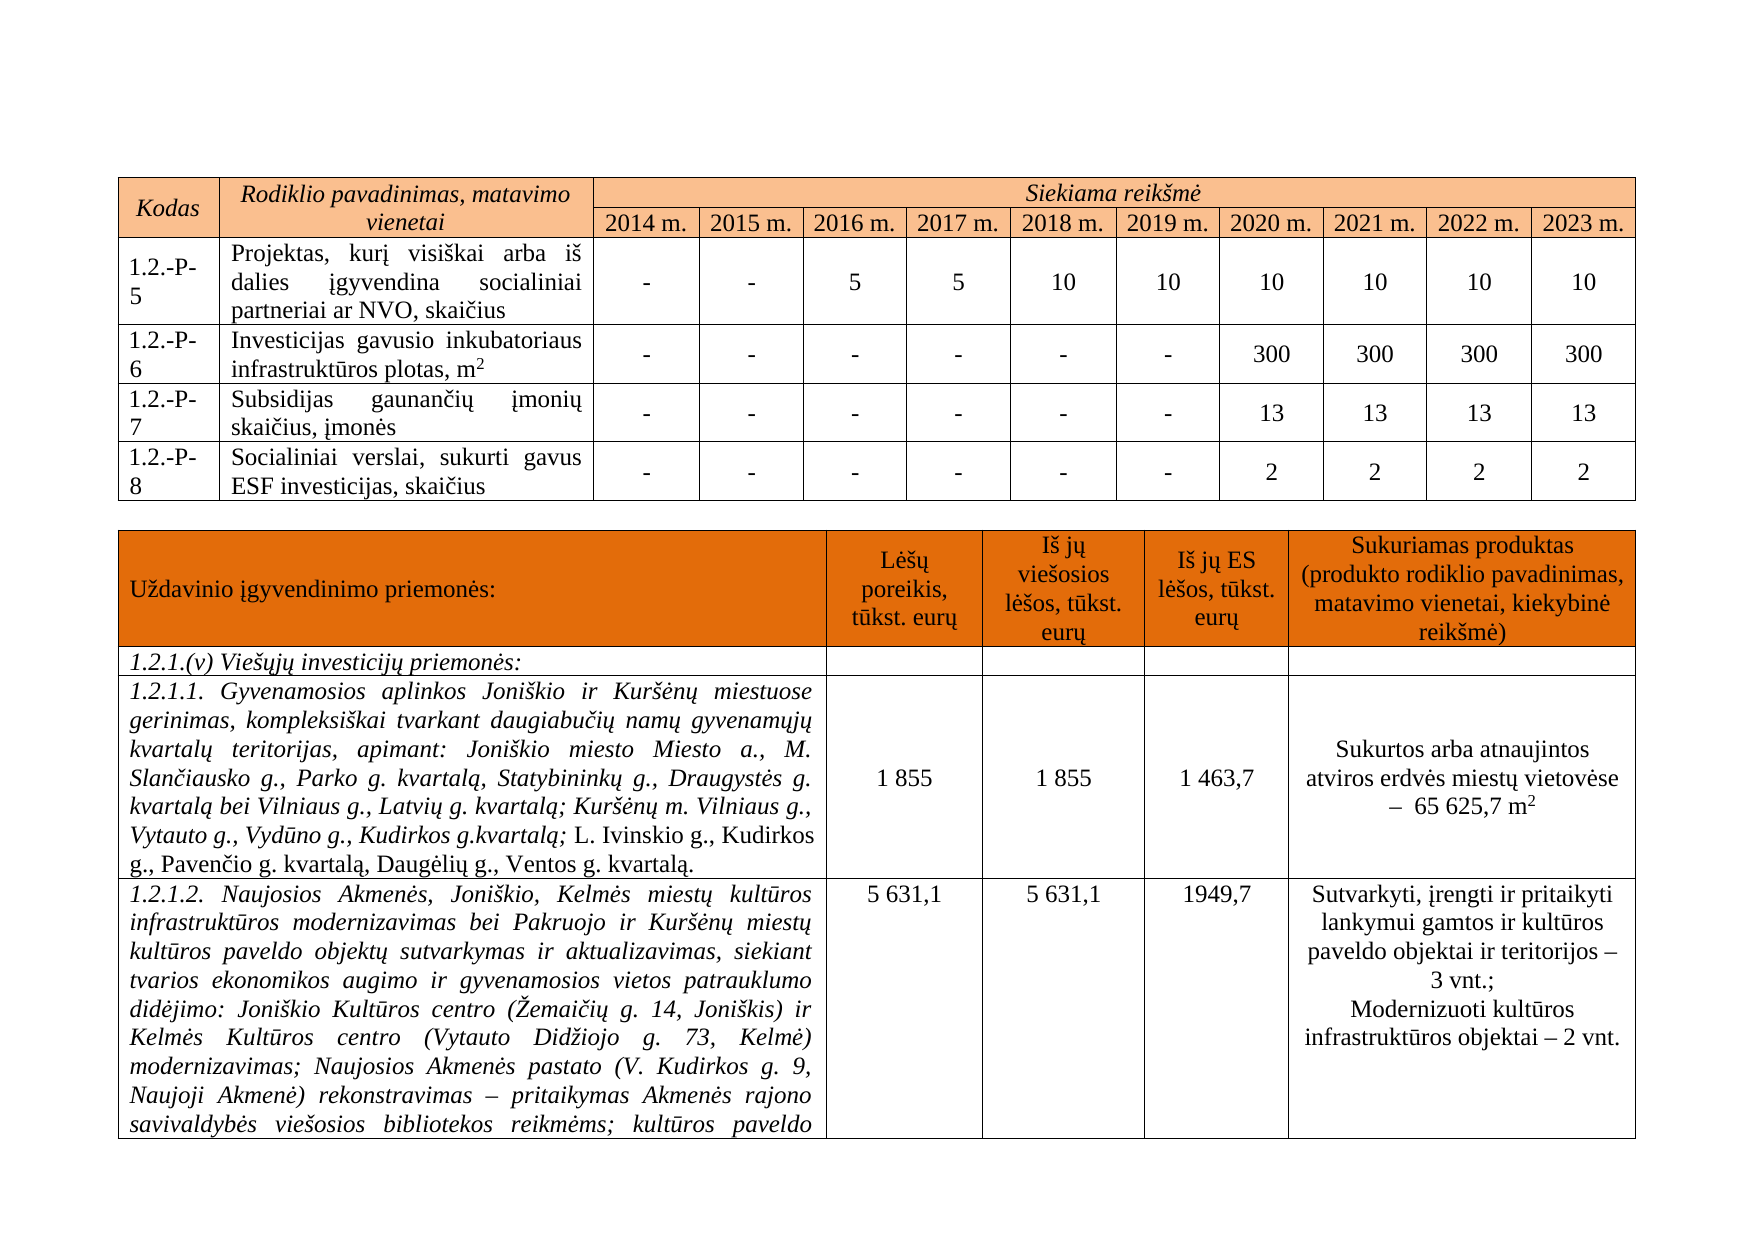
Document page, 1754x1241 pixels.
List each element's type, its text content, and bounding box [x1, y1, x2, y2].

table_cell 1 463,7 [1145, 676, 1288, 878]
table_cell - [594, 238, 699, 324]
table_cell - [1011, 325, 1116, 383]
table_cell - [700, 238, 803, 324]
table_header Sukuriamas produktas (produkto rodiklio pavadinimas, matavimo vienetai, kiekybinė reikšmė) [1289, 531, 1635, 646]
table_cell 1 855 [827, 676, 982, 878]
table_cell 1.2.1.2. Naujosios Akmenės, Joniškio, Kelmės miestų kultūros infrastruktūros modernizavimas bei Pakruojo ir Kuršėnų miestų kultūros paveldo objektų sutvarkymas ir aktualizavimas, siekiant tvarios ekonomikos augimo ir gyvenamosios vietos patrauklumo didėjimo: Joniškio Kultūros centro (Žemaičių g. 14, Joniškis) ir Kelmės Kultūros centro (Vytauto Didžiojo g. 73, Kelmė) modernizavimas; Naujosios Akmenės pastato (V. Kudirkos g. 9, Naujoji Akmenė) rekonstravimas – pritaikymas Akmenės rajono savivaldybės viešosios bibliotekos reikmėms; kultūros paveldo [119, 879, 826, 1137]
table_cell Investicijas gavusio inkubatoriaus infrastruktūros plotas, m2 [220, 325, 593, 383]
table_cell - [804, 384, 906, 441]
table_cell 10 [1117, 238, 1219, 324]
table_cell [1289, 647, 1635, 675]
table_cell 2 [1324, 442, 1426, 500]
table_cell 5 631,1 [827, 879, 982, 1137]
table_cell 2015 m. [700, 208, 803, 237]
table_cell 1.2.-P-5 [119, 238, 219, 324]
table_cell Subsidijas gaunančių įmonių skaičius, įmonės [220, 384, 593, 441]
table_cell Projektas, kurį visiškai arba iš dalies įgyvendina socialiniai partneriai ar NVO, skaičius [220, 238, 593, 324]
table_cell 2 [1532, 442, 1635, 500]
table_cell 1949,7 [1145, 879, 1288, 1137]
table_header Iš jų viešosios lėšos, tūkst. eurų [983, 531, 1144, 646]
table_cell 5 [804, 238, 906, 324]
table_cell [827, 647, 982, 675]
table_cell - [907, 384, 1010, 441]
table_cell 2017 m. [907, 208, 1010, 237]
table_cell 2023 m. [1532, 208, 1635, 237]
table_cell 300 [1220, 325, 1323, 383]
table_cell - [1011, 442, 1116, 500]
table_cell 13 [1427, 384, 1531, 441]
table_cell 300 [1427, 325, 1531, 383]
table_cell Socialiniai verslai, sukurti gavus ESF investicijas, skaičius [220, 442, 593, 500]
table_cell 13 [1532, 384, 1635, 441]
table_cell - [1011, 384, 1116, 441]
table_cell 2016 m. [804, 208, 906, 237]
table_cell [983, 647, 1144, 675]
table_cell - [1117, 325, 1219, 383]
table_cell - [700, 384, 803, 441]
table_cell 300 [1324, 325, 1426, 383]
table_cell 1.2.-P-8 [119, 442, 219, 500]
table_cell - [700, 442, 803, 500]
table_cell 5 [907, 238, 1010, 324]
table_header Siekiama reikšmė [594, 178, 1635, 207]
table_cell 2014 m. [594, 208, 699, 237]
table_cell - [1117, 442, 1219, 500]
table_cell 1.2.-P-7 [119, 384, 219, 441]
table_cell 300 [1532, 325, 1635, 383]
table_cell 2020 m. [1220, 208, 1323, 237]
table_header Lėšų poreikis, tūkst. eurų [827, 531, 982, 646]
table_cell 2019 m. [1117, 208, 1219, 237]
table_cell - [804, 442, 906, 500]
table_cell 2018 m. [1011, 208, 1116, 237]
table_cell - [594, 325, 699, 383]
table_cell - [907, 442, 1010, 500]
table_header Rodiklio pavadinimas, matavimo vienetai [220, 178, 593, 237]
table_cell 10 [1427, 238, 1531, 324]
table_cell 1.2.1.(v) Viešųjų investicijų priemonės: [119, 647, 826, 675]
table_cell - [594, 384, 699, 441]
table_cell 1.2.-P-6 [119, 325, 219, 383]
table_cell - [594, 442, 699, 500]
table_cell - [804, 325, 906, 383]
table_cell - [907, 325, 1010, 383]
table_cell 1 855 [983, 676, 1144, 878]
table_header Uždavinio įgyvendinimo priemonės: [119, 531, 826, 646]
table_cell 1.2.1.1. Gyvenamosios aplinkos Joniškio ir Kuršėnų miestuose gerinimas, kompleksiškai tvarkant daugiabučių namų gyvenamųjų kvartalų teritorijas, apimant: Joniškio miesto Miesto a., M. Slančiausko g., Parko g. kvartalą, Statybininkų g., Draugystės g. kvartalą bei Vilniaus g., Latvių g. kvartalą; Kuršėnų m. Vilniaus g., Vytauto g., Vydūno g., Kudirkos g.kvartalą; L. Ivinskio g., Kudirkos g., Pavenčio g. kvartalą, Daugėlių g., Ventos g. kvartalą. [119, 676, 826, 878]
table_header Kodas [119, 178, 219, 237]
table_cell - [700, 325, 803, 383]
table_cell Sutvarkyti, įrengti ir pritaikyti lankymui gamtos ir kultūros paveldo objektai ir teritorijos – 3 vnt.; Modernizuoti kultūros infrastruktūros objektai – 2 vnt. [1289, 879, 1635, 1137]
table_cell 2022 m. [1427, 208, 1531, 237]
table_cell 2 [1220, 442, 1323, 500]
table_cell - [1117, 384, 1219, 441]
table_cell 2021 m. [1324, 208, 1426, 237]
table_cell 10 [1532, 238, 1635, 324]
table_cell 10 [1011, 238, 1116, 324]
table_cell 10 [1220, 238, 1323, 324]
table_cell Sukurtos arba atnaujintos atviros erdvės miestų vietovėse – 65 625,7 m2 [1289, 676, 1635, 878]
table_cell 13 [1324, 384, 1426, 441]
table_header Iš jų ES lėšos, tūkst. eurų [1145, 531, 1288, 646]
table_cell 5 631,1 [983, 879, 1144, 1137]
table_cell 2 [1427, 442, 1531, 500]
table_cell 13 [1220, 384, 1323, 441]
table_cell [1145, 647, 1288, 675]
table_cell 10 [1324, 238, 1426, 324]
